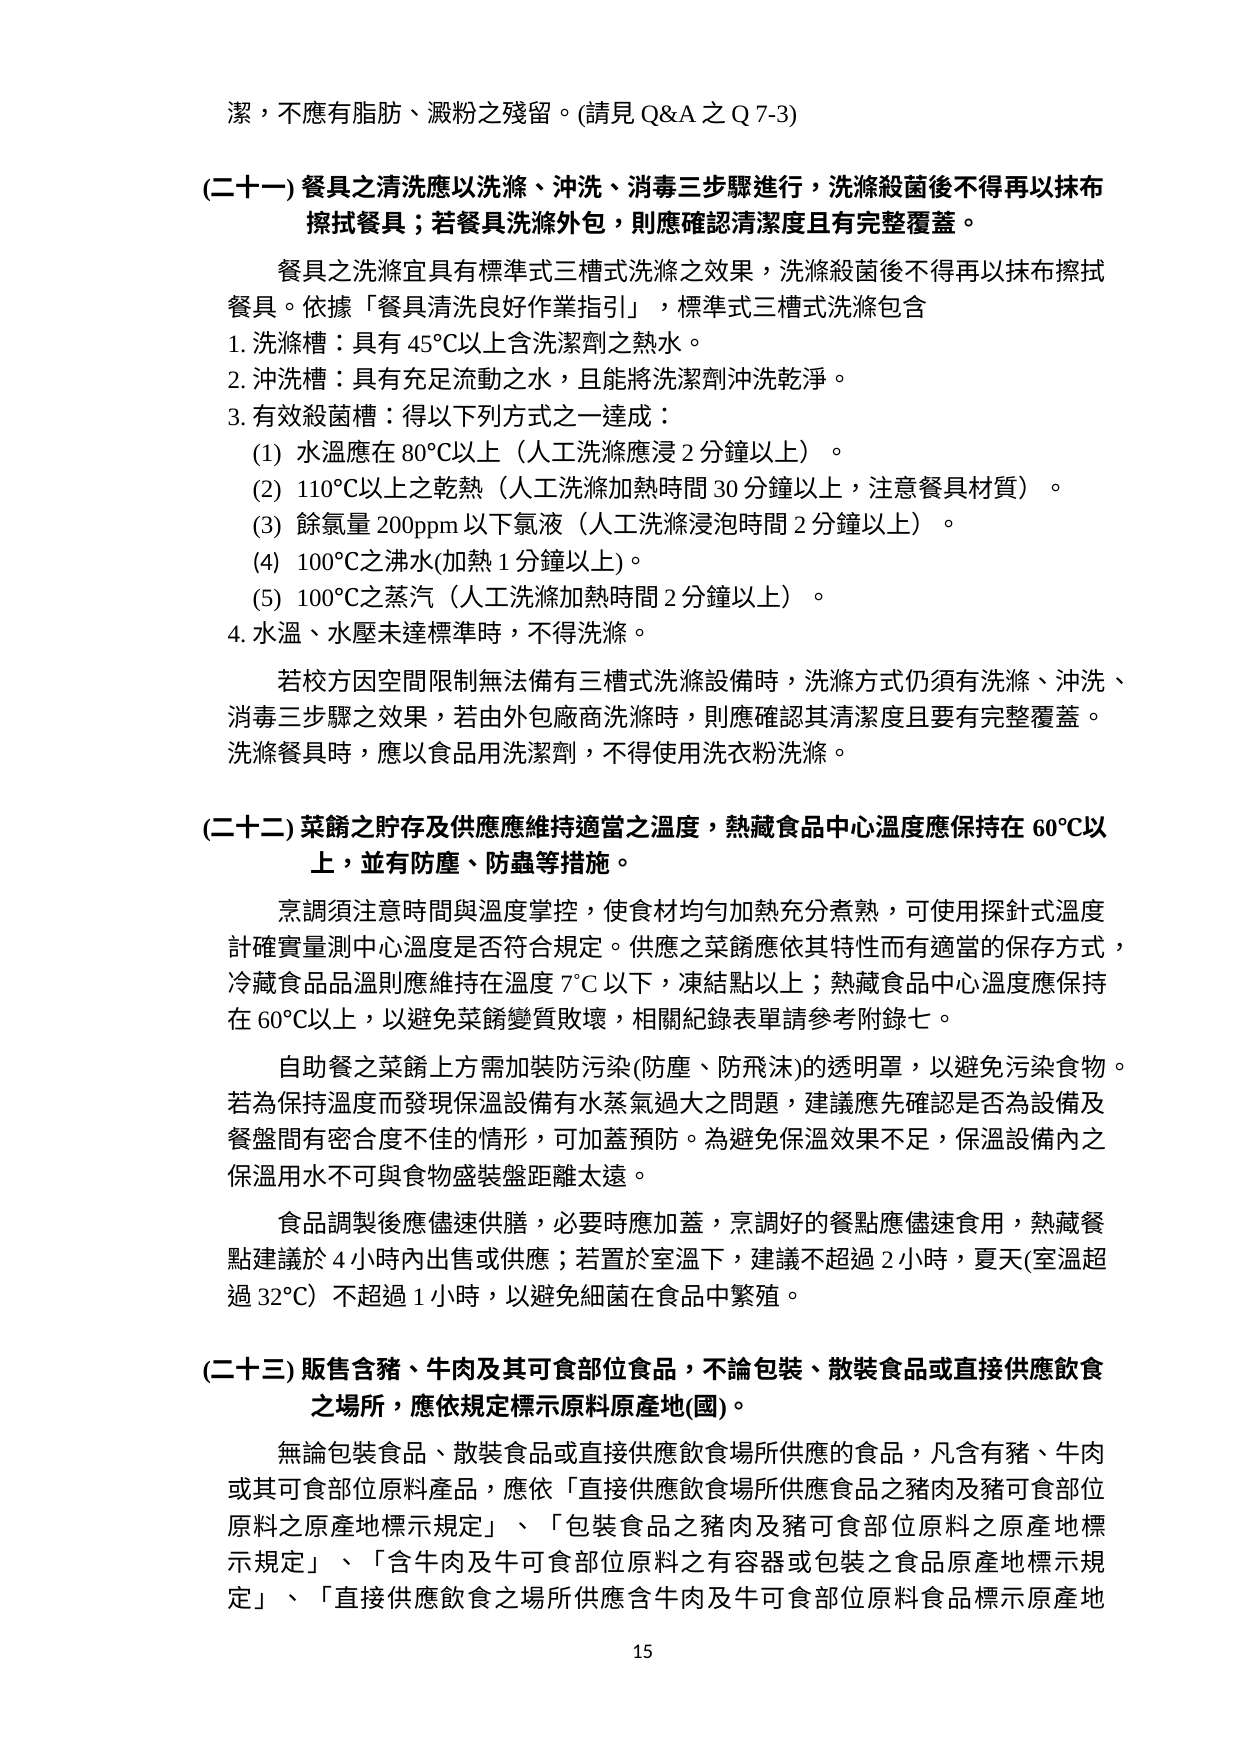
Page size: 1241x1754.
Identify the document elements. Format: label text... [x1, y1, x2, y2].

text (二十一) 餐具之清洗應以洗滌、沖洗、消毒三步驟進行，洗滌殺菌後不得再以抹布擦拭餐具；若餐具洗滌外包，則應確認清潔度且有完整覆蓋。 [202, 167, 1107, 240]
list 水溫應在80℃以上（人工洗滌應浸2分鐘以上）。 [252, 432, 1107, 468]
text 無論包裝食品、散裝食品或直接供應飲食場所供應的食品，凡含有豬、牛肉或其可食部位原料產品，應依「直接供應飲食場所供應食品之豬肉及豬可食部位原料之原產地標示規定」、「包裝食品之豬肉及豬可食部位原料之原產地標示規定」、「含牛肉及牛可食部位原料之有容器或包裝之食品原產地標示規定」、「直接供應飲食之場所供應含牛肉及牛可食部位原料食品標示原產地 [227, 1433, 1107, 1615]
list 110℃以上之乾熱（人工洗滌加熱時間30分鐘以上，注意餐具材質）。 [252, 468, 1107, 505]
text 餐具之洗滌宜具有標準式三槽式洗滌之效果，洗滌殺菌後不得再以抹布擦拭餐具。依據「餐具清洗良好作業指引」，標準式三槽式洗滌包含 [227, 251, 1107, 323]
list 100℃之蒸汽（人工洗滌加熱時間2分鐘以上）。 [252, 577, 1107, 613]
list 水溫、水壓未達標準時，不得洗滌。 [227, 613, 1107, 650]
list 洗滌槽：具有45℃以上含洗潔劑之熱水。 [227, 323, 1107, 360]
text 自助餐之菜餚上方需加裝防污染(防塵、防飛沫)的透明罩，以避免污染食物。若為保持溫度而發現保溫設備有水蒸氣過大之問題，建議應先確認是否為設備及餐盤間有密合度不佳的情形，可加蓋預防。為避免保溫效果不足，保溫設備內之保溫用水不可與食物盛裝盤距離太遠。 [227, 1047, 1107, 1192]
list 沖洗槽：具有充足流動之水，且能將洗潔劑沖洗乾淨。 [227, 360, 1107, 396]
list 有效殺菌槽：得以下列方式之一達成： [227, 396, 1107, 432]
text (二十二) 菜餚之貯存及供應應維持適當之溫度，熱藏食品中心溫度應保持在60℃以上，並有防塵、防蟲等措施。 [202, 807, 1107, 880]
text 食品調製後應儘速供膳，必要時應加蓋，烹調好的餐點應儘速食用，熱藏餐點建議於4小時內出售或供應；若置於室溫下，建議不超過2小時，夏天(室溫超過32℃）不超過1小時，以避免細菌在食品中繁殖。 [227, 1203, 1107, 1312]
text 烹調須注意時間與溫度掌控，使食材均勻加熱充分煮熟，可使用探針式溫度計確實量測中心溫度是否符合規定。供應之菜餚應依其特性而有適當的保存方式，冷藏食品品溫則應維持在溫度7˚C以下，凍結點以上；熱藏食品中心溫度應保持在60℃以上，以避免菜餚變質敗壞，相關紀錄表單請參考附錄七。 [227, 891, 1107, 1036]
text (二十三) 販售含豬、牛肉及其可食部位食品，不論包裝、散裝食品或直接供應飲食之場所，應依規定標示原料原產地(國)。 [202, 1350, 1107, 1422]
text 潔，不應有脂肪、澱粉之殘留。(請見Q&A之Q 7-3) [227, 93, 1107, 130]
list 100℃之沸水(加熱1分鐘以上)。 [252, 541, 1107, 577]
text 若校方因空間限制無法備有三槽式洗滌設備時，洗滌方式仍須有洗滌、沖洗、消毒三步驟之效果，若由外包廠商洗滌時，則應確認其清潔度且要有完整覆蓋。洗滌餐具時，應以食品用洗潔劑，不得使用洗衣粉洗滌。 [227, 661, 1107, 770]
list 餘氯量200ppm以下氯液（人工洗滌浸泡時間2分鐘以上）。 [252, 505, 1107, 541]
